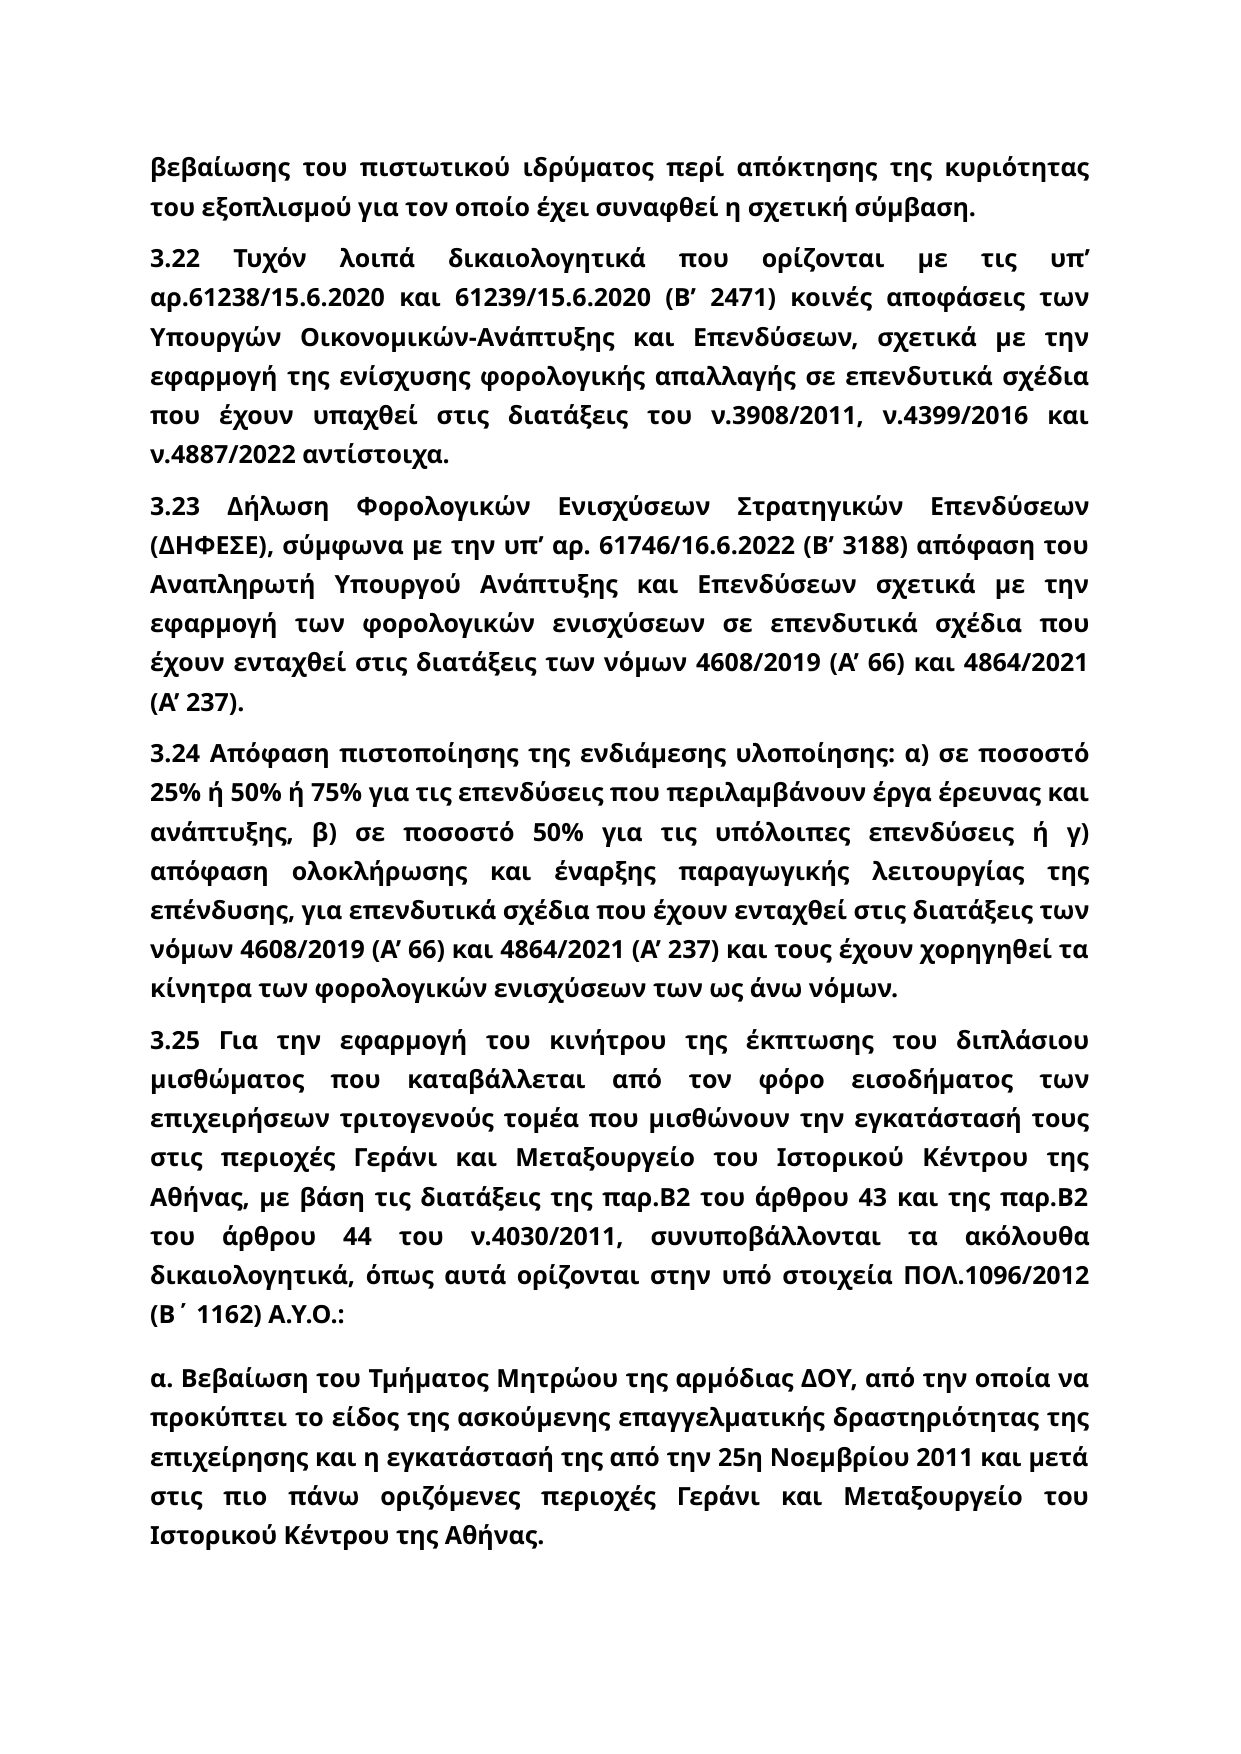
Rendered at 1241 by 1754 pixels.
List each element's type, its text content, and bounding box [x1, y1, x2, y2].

text α. Βεβαίωση του Τμήματος Μητρώου της αρμόδιας ΔΟΥ, από την οποία να προκύπτει το είδος της ασκούμενης επαγγελματικής δραστηριότητας της επιχείρησης και η εγκατάστασή της από την 25η Νοεμβρίου 2011 και μετά στις πιο πάνω οριζόμενες περιοχές Γεράνι και Μεταξουργείο του Ιστορικού Κέντρου της Αθήνας. [150, 1361, 1090, 1552]
text 3.22 Τυχόν λοιπά δικαιολογητικά που ορίζονται με τις υπ’ αρ.61238/15.6.2020 και 61239/15.6.2020 (Β’ 2471) κοινές αποφάσεις των Υπουργών Οικονομικών-Ανάπτυξης και Επενδύσεων, σχετικά με την εφαρμογή της ενίσχυσης φορολογικής απαλλαγής σε επενδυτικά σχέδια που έχουν υπαχθεί στις διατάξεις του ν.3908/2011, ν.4399/2016 και ν.4887/2022 αντίστοιχα. [150, 241, 1090, 471]
text 3.23 Δήλωση Φορολογικών Ενισχύσεων Στρατηγικών Επενδύσεων (ΔΗΦΕΣΕ), σύμφωνα με την υπ’ αρ. 61746/16.6.2022 (Β’ 3188) απόφαση του Αναπληρωτή Υπουργού Ανάπτυξης και Επενδύσεων σχετικά με την εφαρμογή των φορολογικών ενισχύσεων σε επενδυτικά σχέδια που έχουν ενταχθεί στις διατάξεις των νόμων 4608/2019 (Α’ 66) και 4864/2021 (Α’ 237). [150, 488, 1090, 718]
text 3.25 Για την εφαρμογή του κινήτρου της έκπτωσης του διπλάσιου μισθώματος που καταβάλλεται από τον φόρο εισοδήματος των επιχειρήσεων τριτογενούς τομέα που μισθώνουν την εγκατάστασή τους στις περιοχές Γεράνι και Μεταξουργείο του Ιστορικού Κέντρου της Αθήνας, με βάση τις διατάξεις της παρ.Β2 του άρθρου 43 και της παρ.Β2 του άρθρου 44 του ν.4030/2011, συνυποβάλλονται τα ακόλουθα δικαιολογητικά, όπως αυτά ορίζονται στην υπό στοιχεία ΠΟΛ.1096/2012 (Β΄ 1162) Α.Υ.Ο.: [150, 1022, 1090, 1331]
text βεβαίωσης του πιστωτικού ιδρύματος περί απόκτησης της κυριότητας του εξοπλισμού για τον οποίο έχει συναφθεί η σχετική σύμβαση. [150, 150, 1090, 223]
text 3.24 Απόφαση πιστοποίησης της ενδιάμεσης υλοποίησης: α) σε ποσοστό 25% ή 50% ή 75% για τις επενδύσεις που περιλαμβάνουν έργα έρευνας και ανάπτυξης, β) σε ποσοστό 50% για τις υπόλοιπες επενδύσεις ή γ) απόφαση ολοκλήρωσης και έναρξης παραγωγικής λειτουργίας της επένδυσης, για επενδυτικά σχέδια που έχουν ενταχθεί στις διατάξεις των νόμων 4608/2019 (Α’ 66) και 4864/2021 (Α’ 237) και τους έχουν χορηγηθεί τα κίνητρα των φορολογικών ενισχύσεων των ως άνω νόμων. [150, 736, 1090, 1005]
